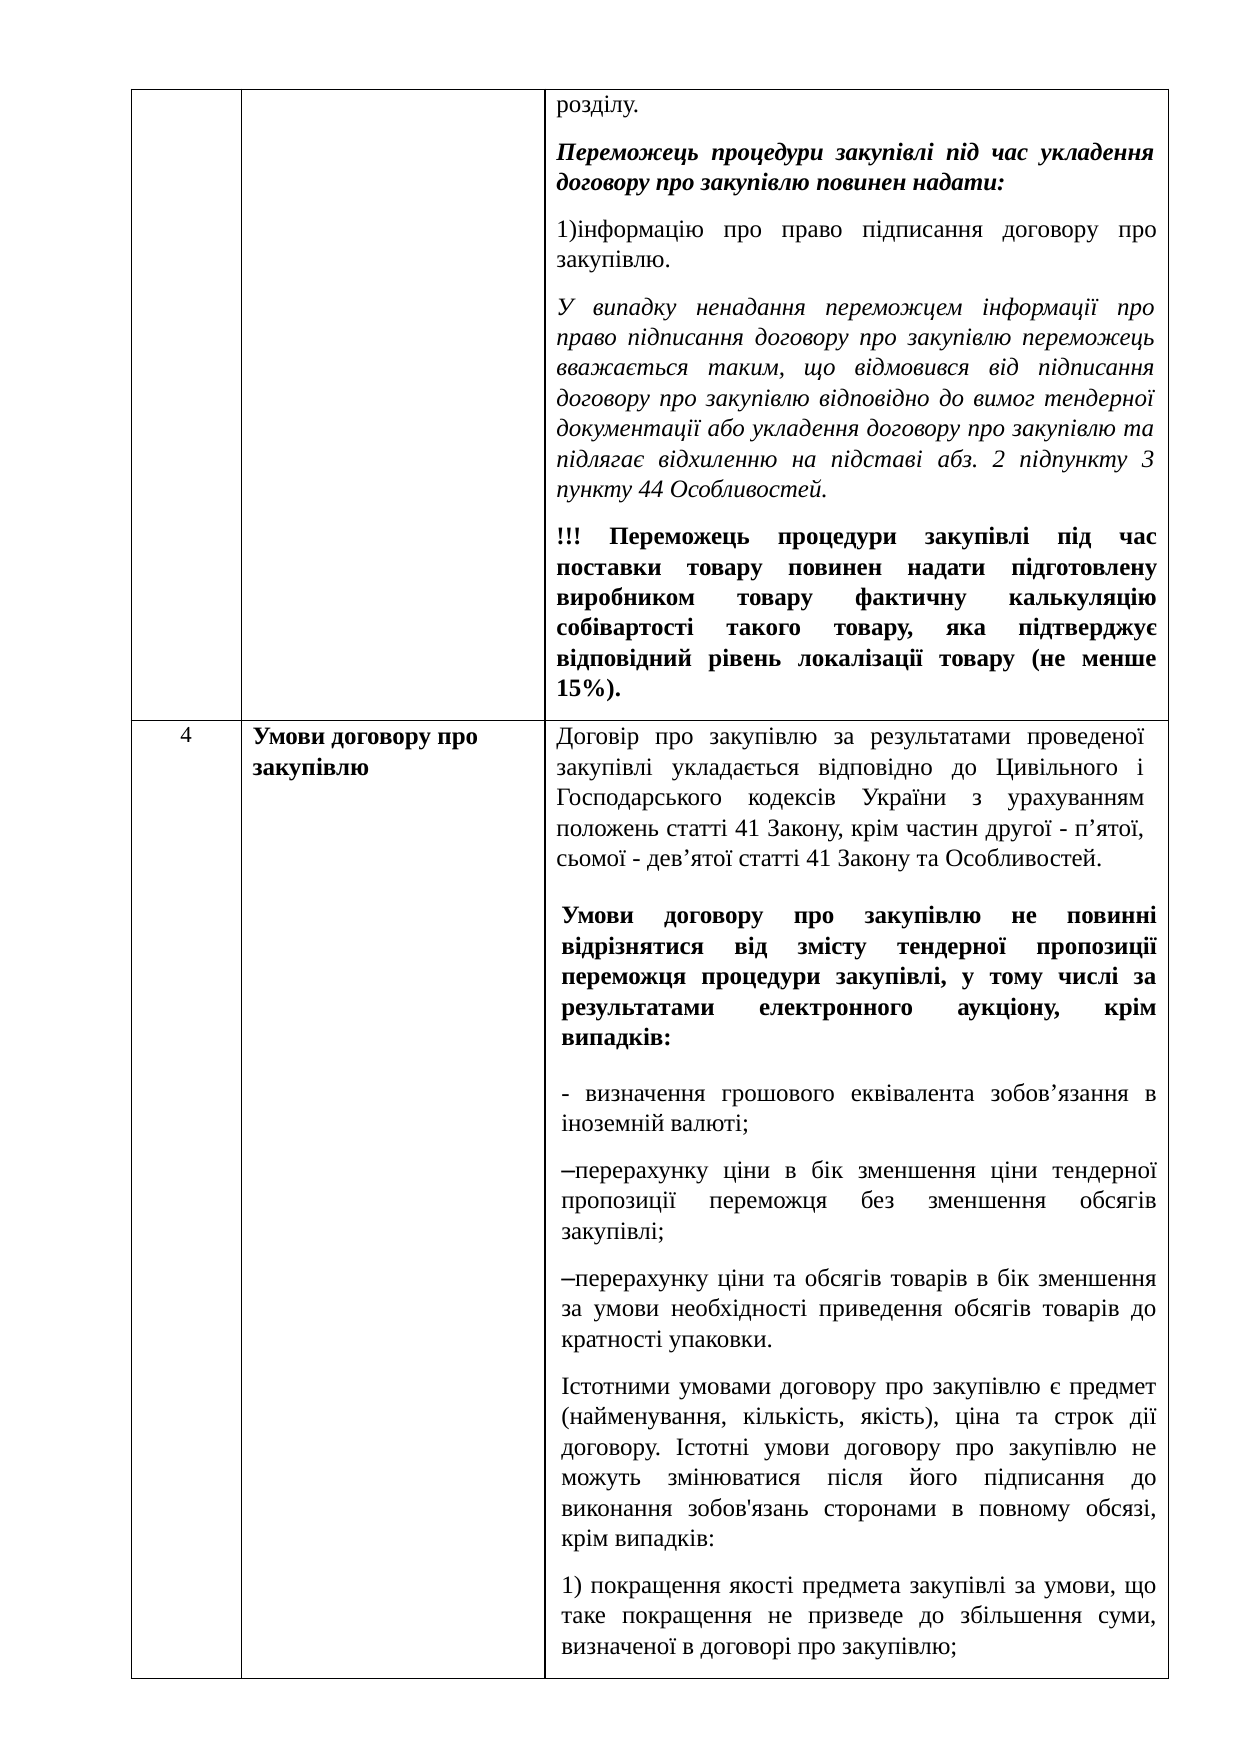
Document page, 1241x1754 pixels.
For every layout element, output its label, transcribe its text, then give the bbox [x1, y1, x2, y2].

table_cell Умови договору про закупівлю [242, 721, 544, 1678]
table_cell розділу. Переможець процедури закупівлі під час укладення договору про закупівлю повинен надати: інформацію про право підписання договору про закупівлю. У випадку ненадання переможцем інформації про право підписання договору про закупівлю переможець вважається таким, що відмовився від підписання договору про закупівлю відповідно до вимог тендерної документації або укладення договору про закупівлю та підлягає відхиленню на підставі абз. 2 підпункту 3 пункту 44 Особливостей. !!! Переможець процедури закупівлі під час поставки товару повинен надати підготовлену виробником товару фактичну калькуляцію собівартості такого товару, яка підтверджує відповідний рівень локалізації товару (не менше 15%). [546, 90, 1168, 720]
table_cell 4 [132, 721, 241, 1678]
table_cell Договір про закупівлю за результатами проведеної закупівлі укладається відповідно до Цивільного і Господарського кодексів України з урахуванням положень статті 41 Закону, крім частин другої - п’ятої, сьомої - дев’ятої статті 41 Закону та Особливостей. Умови договору про закупівлю не повинні відрізнятися від змісту тендерної пропозиції переможця процедури закупівлі, у тому числі за результатами електронного аукціону, крім випадків: - визначення грошового еквівалента зобов’язання в іноземній валюті; перерахунку ціни в бік зменшення ціни тендерної пропозиції переможця без зменшення обсягів закупівлі; перерахунку ціни та обсягів товарів в бік зменшення за умови необхідності приведення обсягів товарів до кратності упаковки. Істотними умовами договору про закупівлю є предмет (найменування, кількість, якість), ціна та строк дії договору. Істотні умови договору про закупівлю не можуть змінюватися після його підписання до виконання зобов'язань сторонами в повному обсязі, крім випадків: 1) покращення якості предмета закупівлі за умови, що таке покращення не призведе до збільшення суми, визначеної в договорі про закупівлю; [546, 721, 1168, 1678]
table_cell [132, 90, 241, 720]
table_cell [242, 90, 544, 720]
